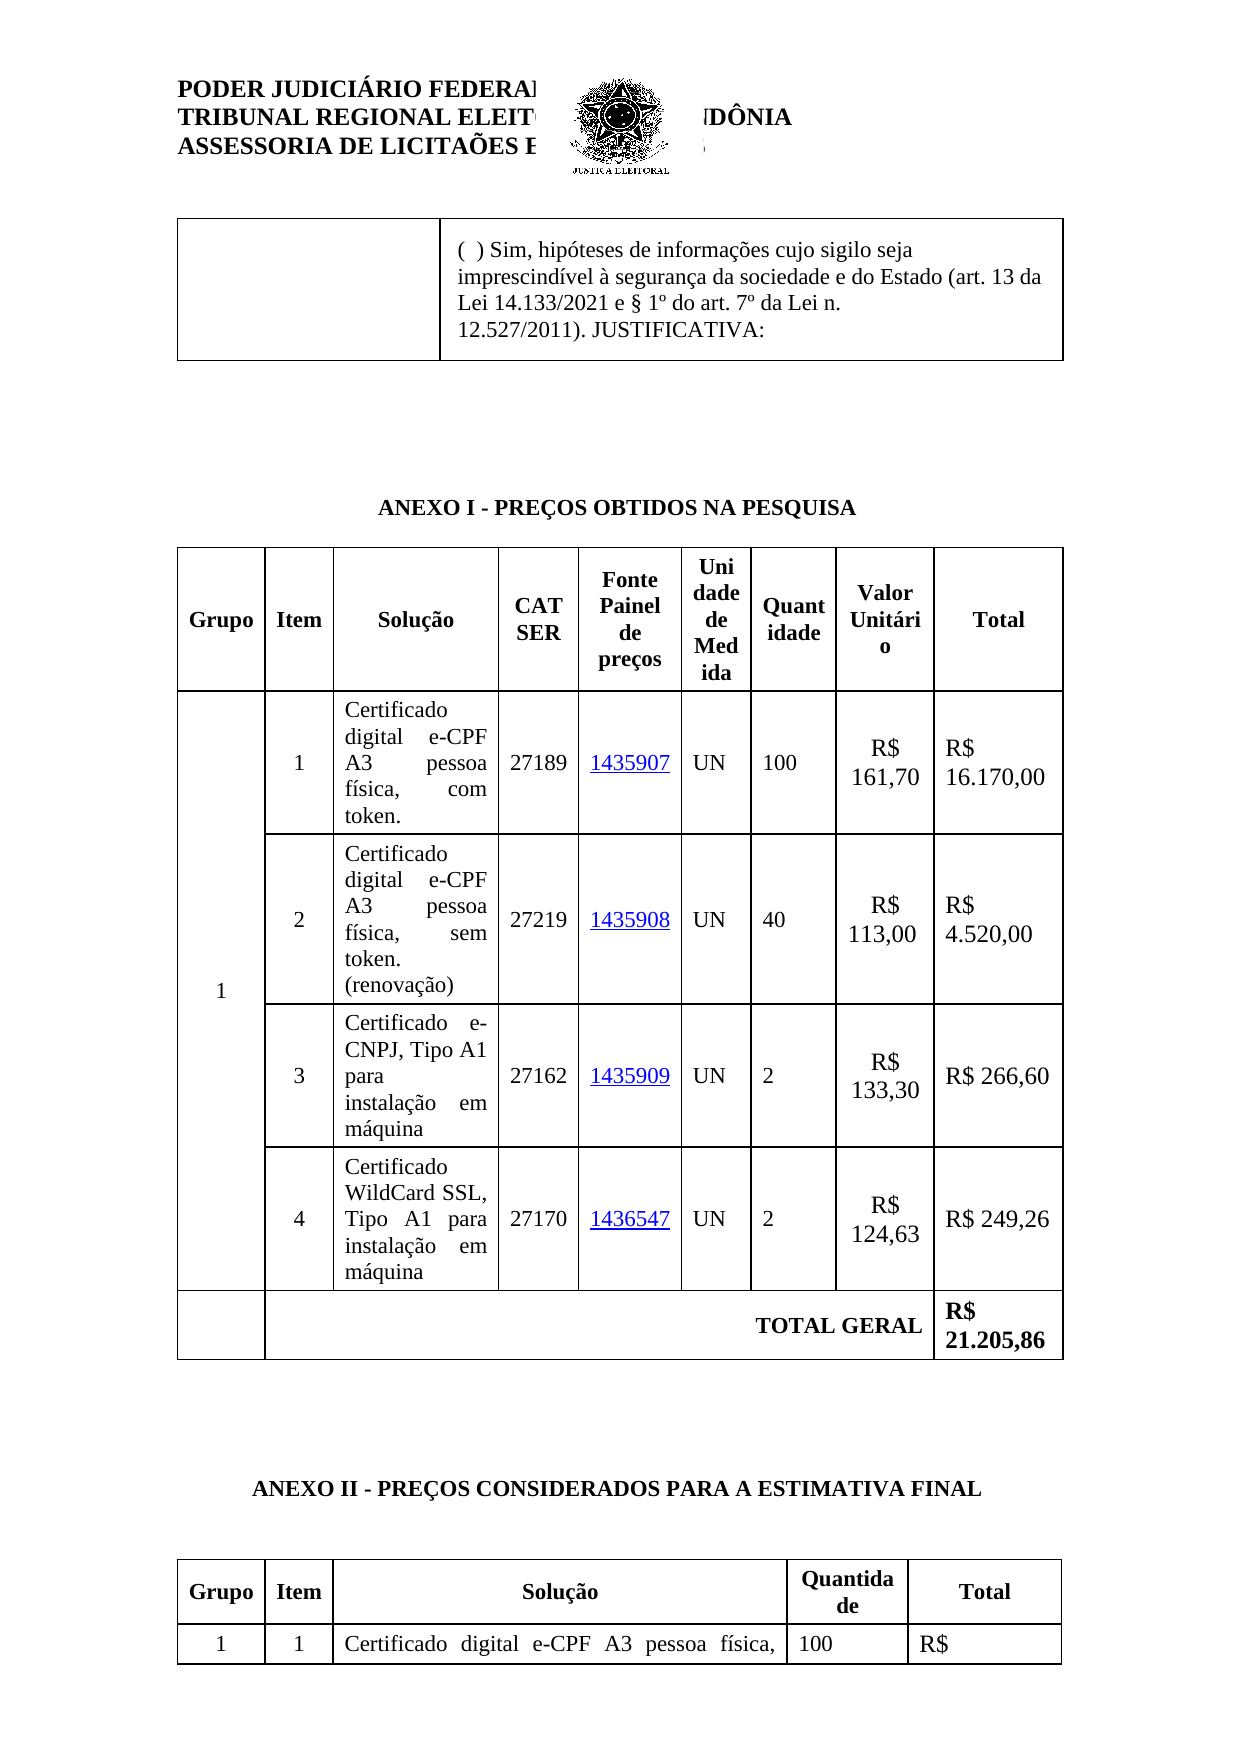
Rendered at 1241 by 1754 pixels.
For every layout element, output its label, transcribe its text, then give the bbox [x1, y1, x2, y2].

table_cell R$ 161,70 [837, 692, 933, 833]
table_cell Certificado WildCard SSL, Tipo A1 para instalação em máquina [334, 1148, 498, 1289]
text ANEXO I - PREÇOS OBTIDOS NA PESQUISA [183, 494, 1057, 520]
table_header Item [266, 548, 333, 690]
table_header Total [935, 548, 1062, 690]
table_header Quantidade [788, 1560, 907, 1623]
table_header Valor Unitário [837, 548, 933, 690]
table_cell 1 [266, 692, 333, 833]
table_cell R$ 249,26 [935, 1148, 1062, 1289]
table_cell Certificado digital e-CPF A3 pessoa física, sem token. (renovação) [334, 835, 498, 1003]
table_header Solução [334, 548, 498, 690]
text ANEXO II - PREÇOS CONSIDERADOS PARA A ESTIMATIVA FINAL [183, 1475, 1057, 1501]
table_cell [178, 219, 439, 359]
table_cell 100 [752, 692, 835, 833]
table_cell R$ 133,30 [837, 1005, 933, 1146]
table_cell 40 [752, 835, 835, 1003]
table_cell R$ 21.205,86 [935, 1291, 1062, 1359]
table_cell 100 [788, 1625, 907, 1663]
table_cell 27189 [499, 692, 578, 833]
table_cell UN [682, 692, 750, 833]
table_header Item [266, 1560, 332, 1623]
table_header Unidade de Medida [682, 548, 750, 690]
table_cell 1435908 [579, 835, 681, 1003]
table_cell 1 [178, 692, 264, 1289]
table_cell R$ 124,63 [837, 1148, 933, 1289]
table_cell R$ [909, 1625, 1061, 1663]
table_cell Certificado digital e-CPF A3 pessoa física, com token. [334, 692, 498, 833]
table_cell 27170 [499, 1148, 578, 1289]
table_cell R$ 266,60 [935, 1005, 1062, 1146]
table_cell 2 [752, 1005, 835, 1146]
table_cell UN [682, 1005, 750, 1146]
table_cell 1435909 [579, 1005, 681, 1146]
table_header Quantidade [752, 548, 835, 690]
table_header Solução [334, 1560, 786, 1623]
table_cell 1 [266, 1625, 332, 1663]
table_cell 2 [752, 1148, 835, 1289]
table_cell R$ 113,00 [837, 835, 933, 1003]
table_cell Certificado e-CNPJ, Tipo A1 para instalação em máquina [334, 1005, 498, 1146]
table_cell 4 [266, 1148, 333, 1289]
table_cell ( ) Sim, hipóteses de informações cujo sigilo seja imprescindível à segurança da sociedade e do Estado (art. 13 da Lei 14.133/2021 e § 1º do art. 7º da Lei n. 12.527/2011). JUSTIFICATIVA: [441, 219, 1062, 359]
table_cell 27162 [499, 1005, 578, 1146]
table_cell TOTAL GERAL [266, 1291, 933, 1359]
table_cell Certificado digital e-CPF A3 pessoa física, [334, 1625, 786, 1663]
table_cell 3 [266, 1005, 333, 1146]
table_cell 1 [178, 1625, 264, 1663]
table_header Total [909, 1560, 1061, 1623]
table_cell [178, 1291, 264, 1359]
table_header Fonte Painel de preços [579, 548, 681, 690]
table_header CATSER [499, 548, 578, 690]
table_cell 1436547 [579, 1148, 681, 1289]
table_cell UN [682, 835, 750, 1003]
table_cell R$ 16.170,00 [935, 692, 1062, 833]
table_cell 1435907 [579, 692, 681, 833]
table_cell UN [682, 1148, 750, 1289]
table_cell 27219 [499, 835, 578, 1003]
table_header Grupo [178, 548, 264, 690]
table_header Grupo [178, 1560, 264, 1623]
table_cell 2 [266, 835, 333, 1003]
table_cell R$ 4.520,00 [935, 835, 1062, 1003]
